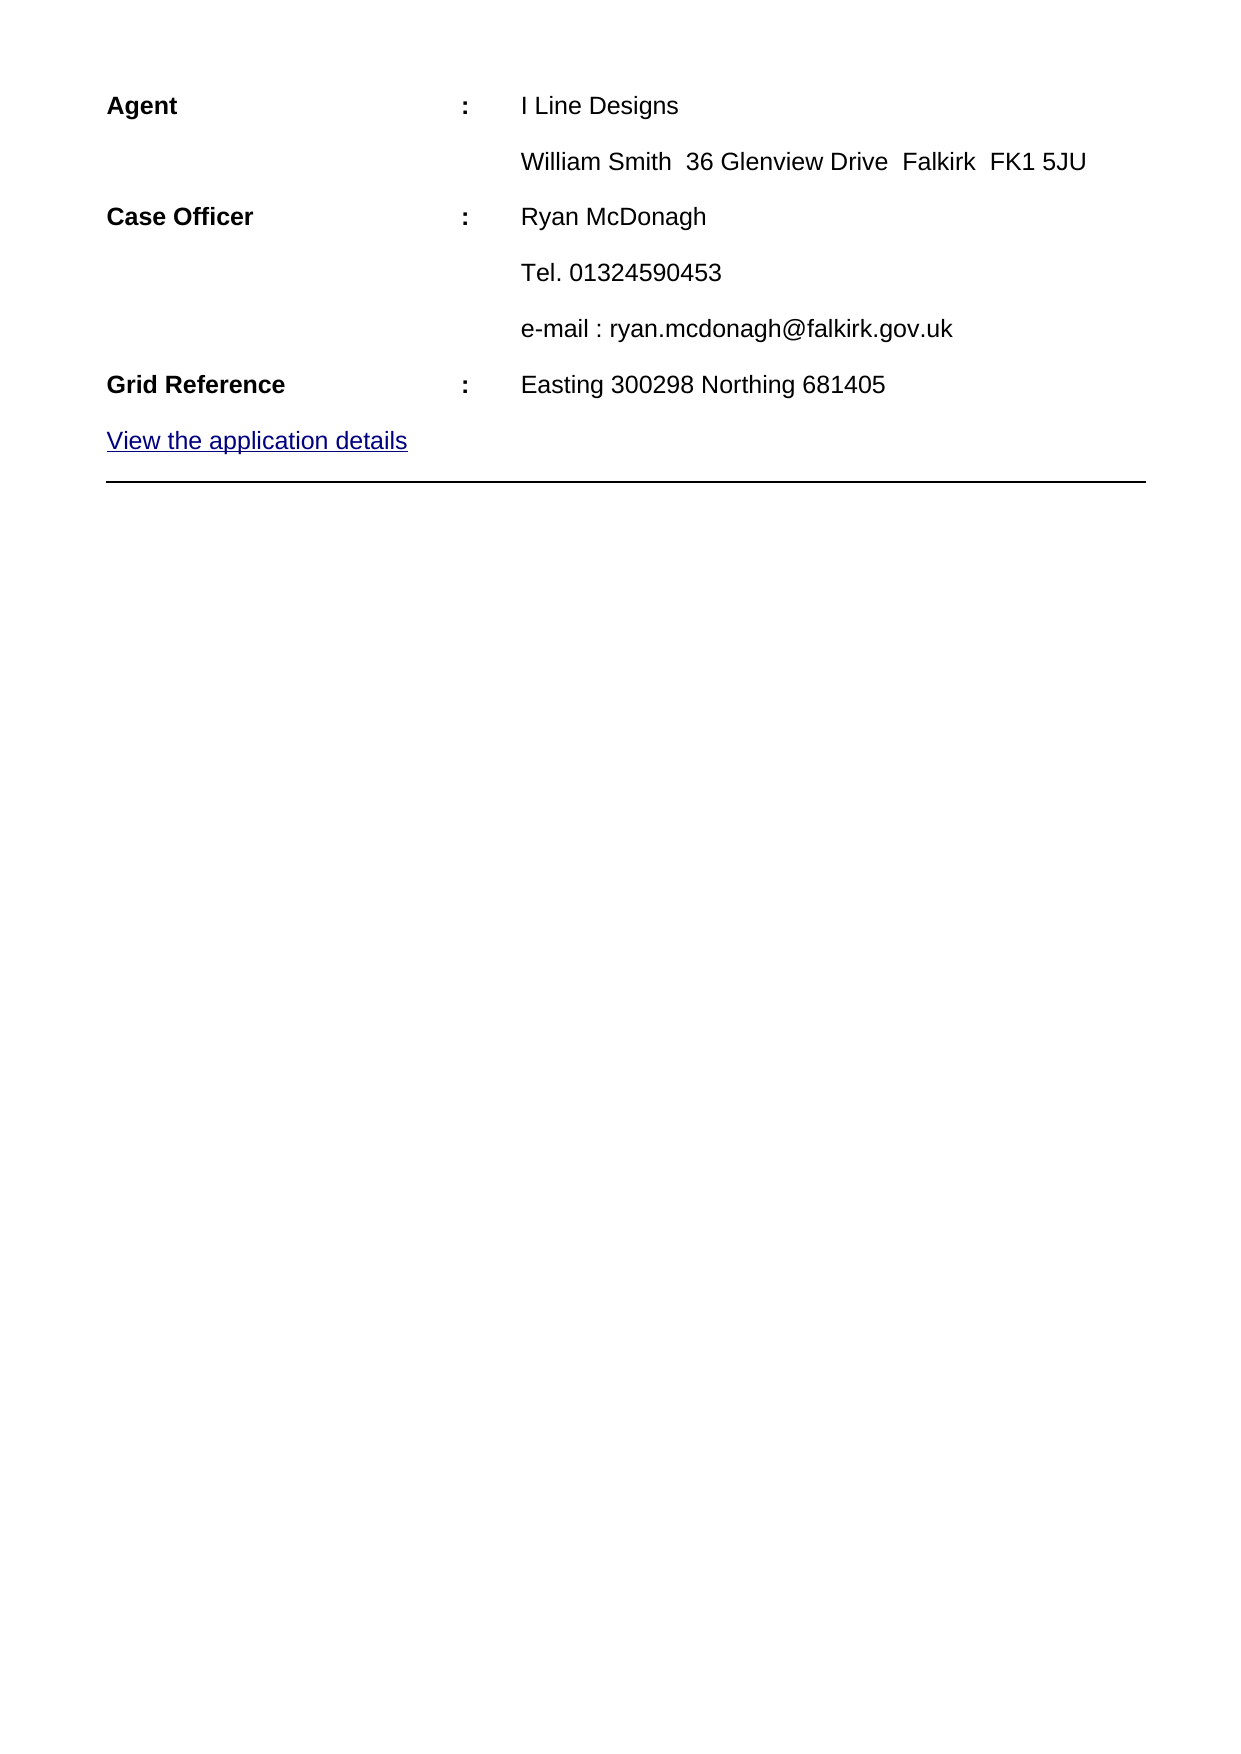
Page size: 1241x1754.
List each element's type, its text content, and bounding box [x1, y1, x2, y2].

text Agent : I Line Designs [106, 91, 1146, 119]
text Case Officer : Ryan McDonagh [106, 202, 1146, 231]
text Grid Reference : Easting 300298 Northing 681405 [106, 370, 1146, 398]
text William Smith 36 Glenview Drive Falkirk FK1 5JU [106, 146, 1146, 175]
text Tel. 01324590453 [106, 258, 1146, 287]
text e-mail : ryan.mcdonagh@falkirk.gov.uk [106, 314, 1146, 343]
text View the application details [106, 426, 1146, 454]
